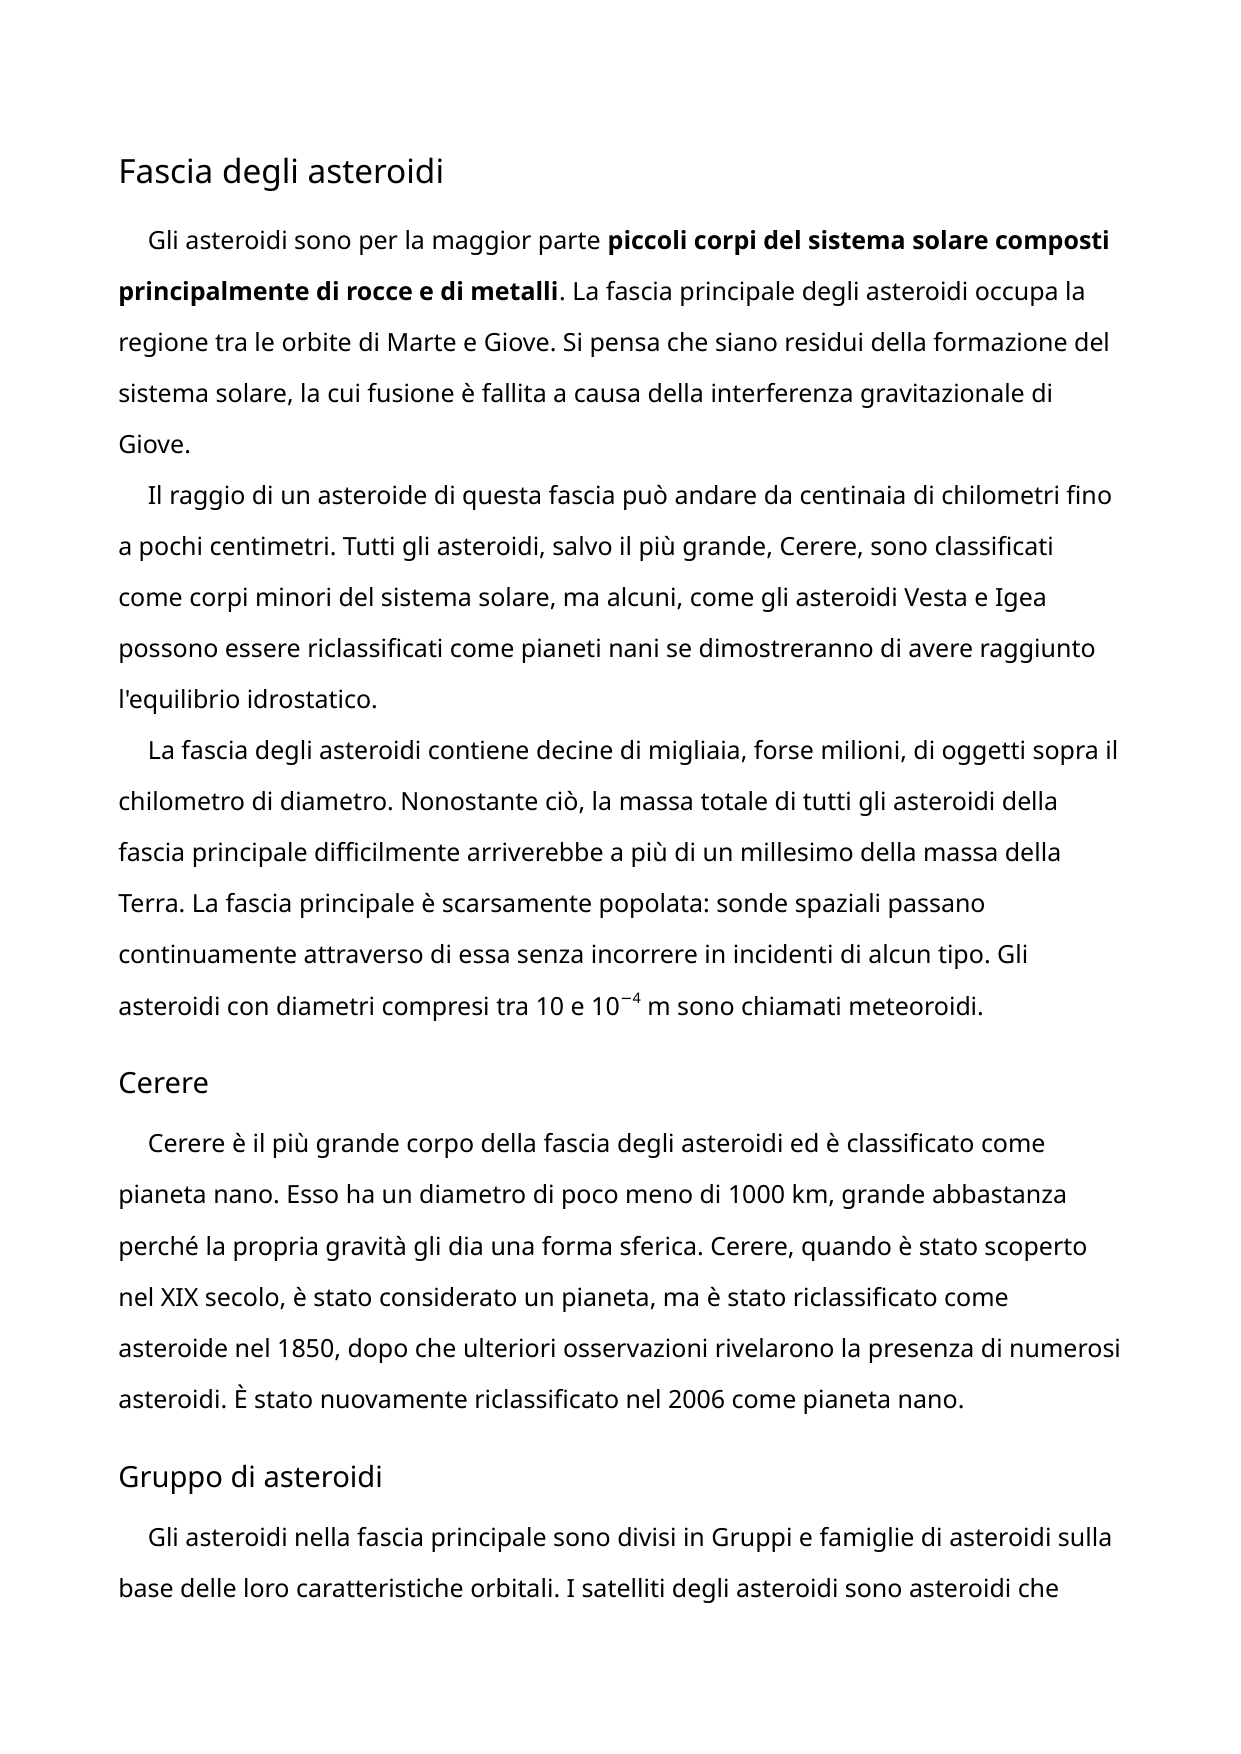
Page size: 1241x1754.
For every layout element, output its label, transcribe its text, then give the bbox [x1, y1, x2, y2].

text Cerere è il più grande corpo della fascia degli asteroidi ed è classificato come pianeta nano. Esso ha un diametro di poco meno di 1000 km, grande abbastanza perché la propria gravità gli dia una forma sferica. Cerere, quando è stato scoperto nel XIX secolo, è stato considerato un pianeta, ma è stato riclassificato come asteroide nel 1850, dopo che ulteriori osservazioni rivelarono la presenza di numerosi asteroidi. È stato nuovamente riclassificato nel 2006 come pianeta nano. [118, 1126, 1122, 1415]
text La fascia degli asteroidi contiene decine di migliaia, forse milioni, di oggetti sopra il chilometro di diametro. Nonostante ciò, la massa totale di tutti gli asteroidi della fascia principale difficilmente arriverebbe a più di un millesimo della massa della Terra. La fascia principale è scarsamente popolata: sonde spaziali passano continuamente attraverso di essa senza incorrere in incidenti di alcun tipo. Gli asteroidi con diametri compresi tra 10 e 10−4 m sono chiamati meteoroidi. [118, 733, 1122, 1022]
text Gruppo di asteroidi [118, 1456, 1122, 1496]
text Il raggio di un asteroide di questa fascia può andare da centinaia di chilometri fino a pochi centimetri. Tutti gli asteroidi, salvo il più grande, Cerere, sono classificati come corpi minori del sistema solare, ma alcuni, come gli asteroidi Vesta e Igea possono essere riclassificati come pianeti nani se dimostreranno di avere raggiunto l'equilibrio idrostatico. [118, 478, 1122, 716]
text Fascia degli asteroidi [118, 148, 1122, 193]
text Gli asteroidi nella fascia principale sono divisi in Gruppi e famiglie di asteroidi sulla base delle loro caratteristiche orbitali. I satelliti degli asteroidi sono asteroidi che [118, 1519, 1122, 1604]
text Cerere [118, 1063, 1122, 1102]
text Gli asteroidi sono per la maggior parte piccoli corpi del sistema solare composti principalmente di rocce e di metalli. La fascia principale degli asteroidi occupa la regione tra le orbite di Marte e Giove. Si pensa che siano residui della formazione del sistema solare, la cui fusione è fallita a causa della interferenza gravitazionale di Giove. [118, 222, 1122, 461]
